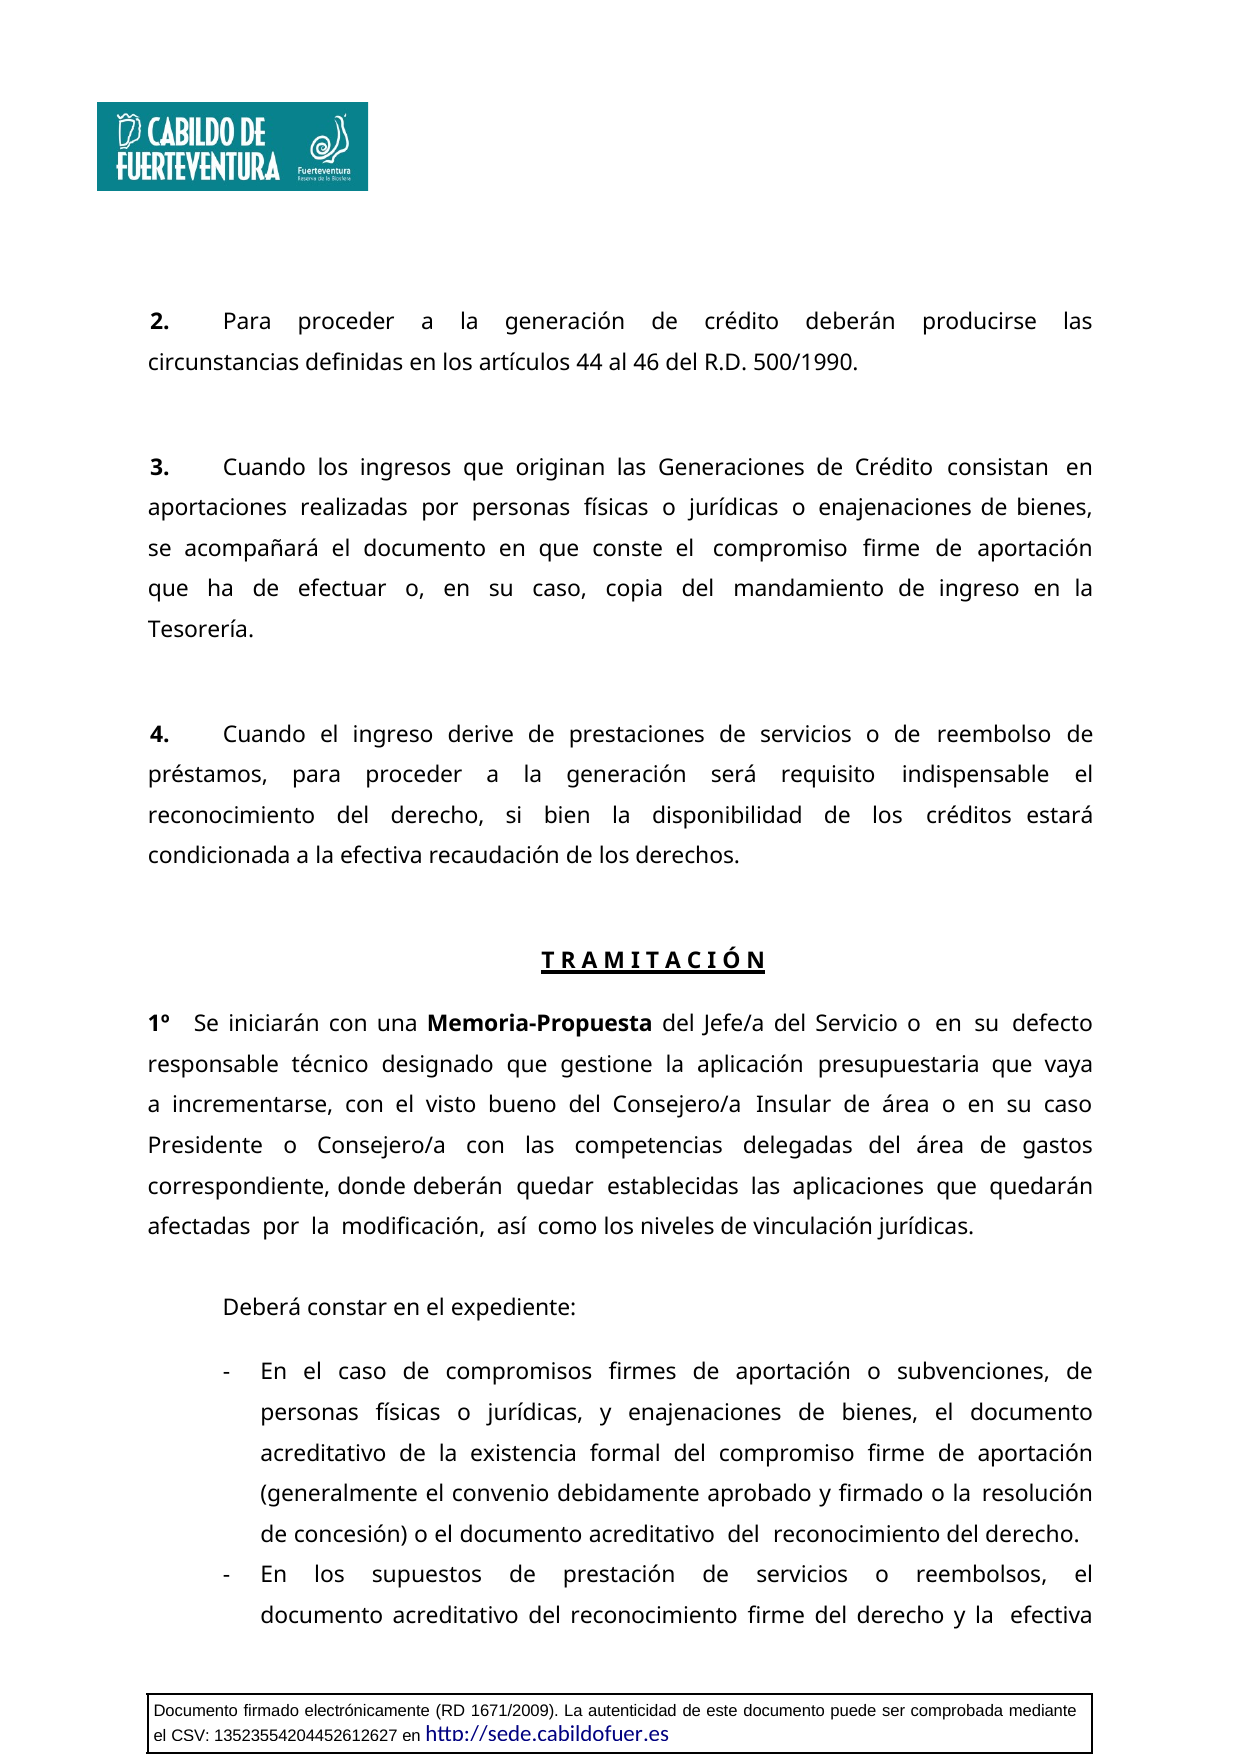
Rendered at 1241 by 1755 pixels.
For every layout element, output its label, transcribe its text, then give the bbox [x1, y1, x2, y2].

text 1º Se iniciarán con una Memoria-Propuesta del Jefe/a del Servicio o en su defecto responsable técnico designado que gestione la aplicación presupuestaria que vaya a incrementarse, con el visto bueno del Consejero/a Insular de área o en su caso Presidente o Consejero/a con las competencias delegadas del área de gastos correspondiente, donde deberán quedar establecidas las aplicaciones que quedarán afectadas por la modificación, así como los niveles de vinculación jurídicas. [147, 1007, 1093, 1242]
text Deberá constar en el expediente: [222, 1291, 1107, 1323]
subtitle T R A M I T A C I Ó N [541, 944, 1107, 975]
list En los supuestos de prestación de servicios o reembolsos, el documento acreditativo del reconocimiento firme del derecho y la efectiva [223, 1558, 1093, 1630]
list Cuando los ingresos que originan las Generaciones de Crédito consistan en aportaciones realizadas por personas físicas o jurídicas o enajenaciones de bienes, se acompañará el documento en que conste el compromiso firme de aportación que ha de efectuar o, en su caso, copia del mandamiento de ingreso en la Tesorería. [85, 450, 1093, 644]
list Cuando el ingreso derive de prestaciones de servicios o de reembolso de préstamos, para proceder a la generación será requisito indispensable el reconocimiento del derecho, si bien la disponibilidad de los créditos estará condicionada a la efectiva recaudación de los derechos. [85, 717, 1093, 871]
list Para proceder a la generación de crédito deberán producirse las circunstancias definidas en los artículos 44 al 46 del R.D. 500/1990. [85, 305, 1093, 377]
list En el caso de compromisos firmes de aportación o subvenciones, de personas físicas o jurídicas, y enajenaciones de bienes, el documento acreditativo de la existencia formal del compromiso firme de aportación (generalmente el convenio debidamente aprobado y firmado o la resolución de concesión) o el documento acreditativo del reconocimiento del derecho. [223, 1355, 1093, 1549]
